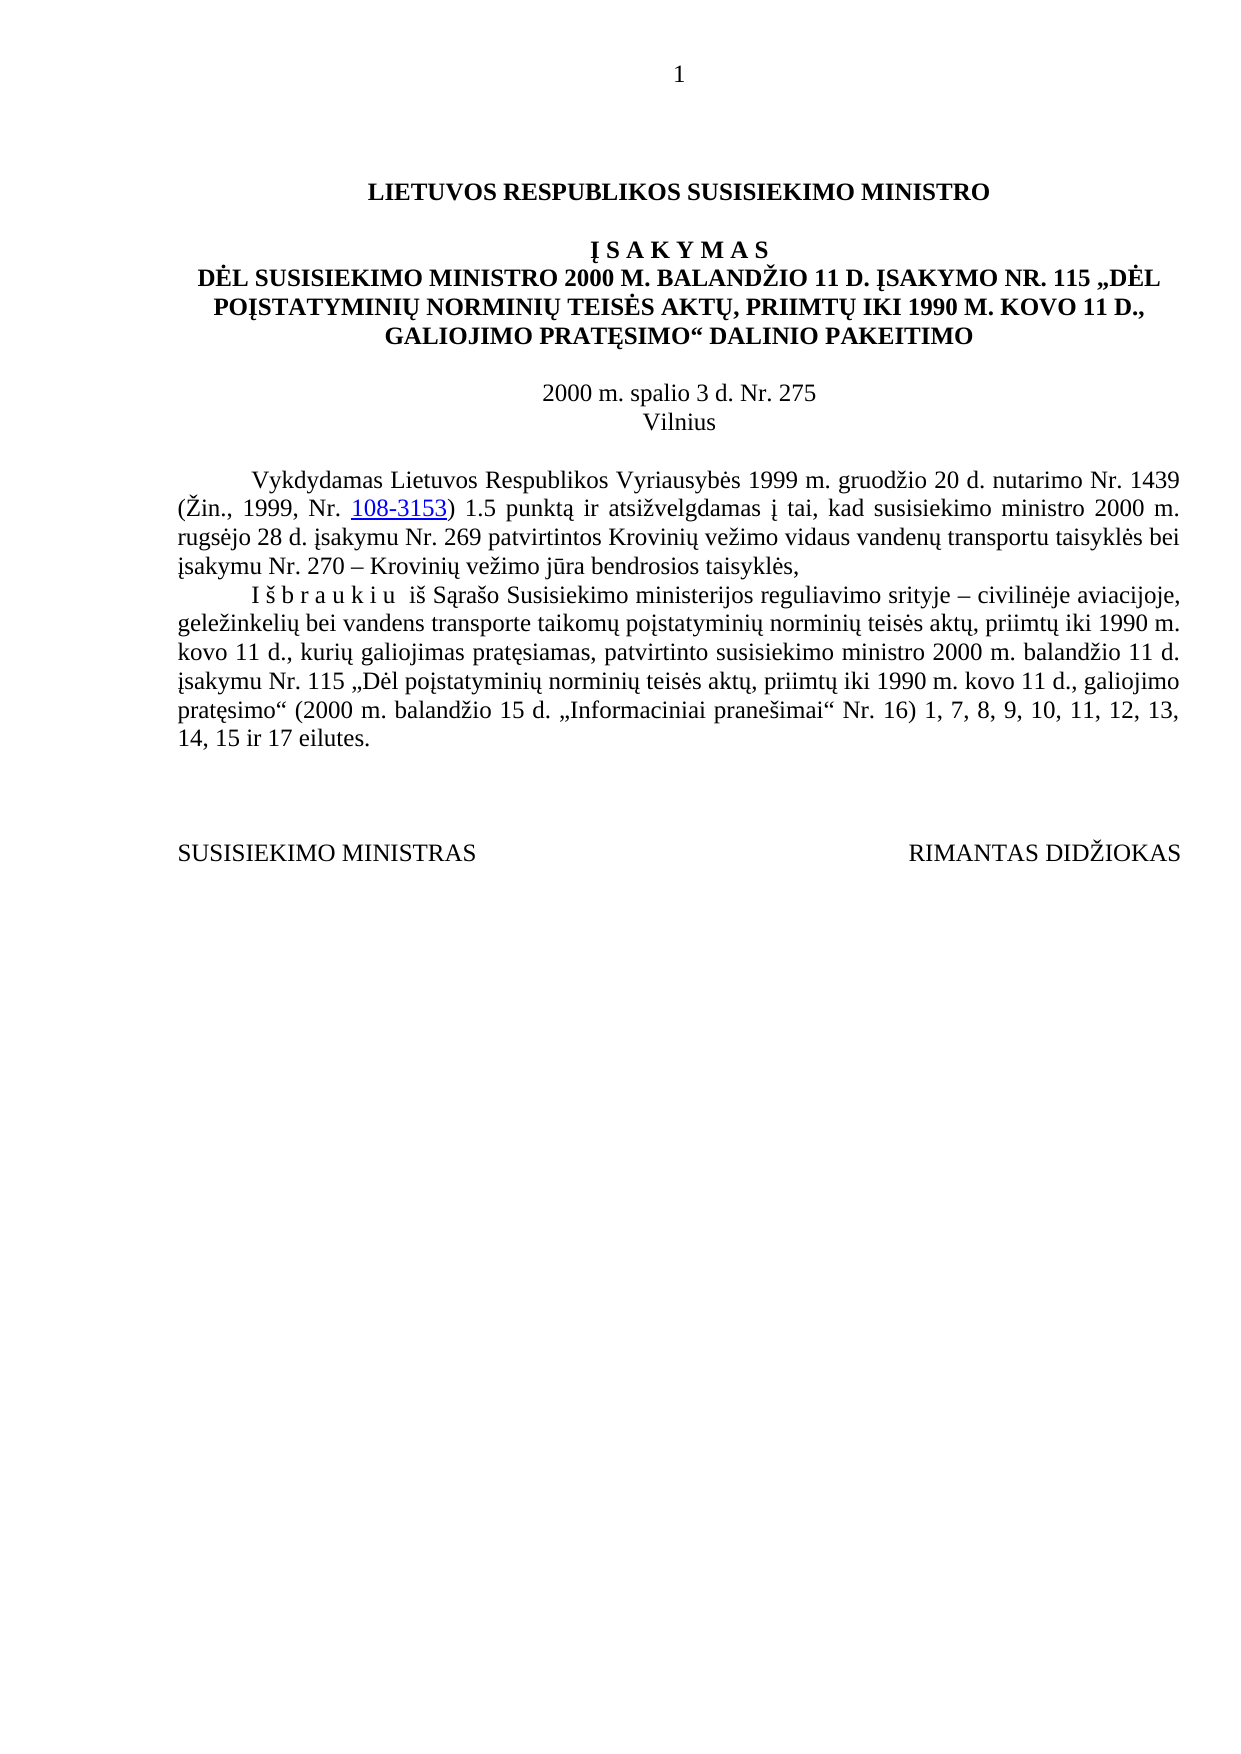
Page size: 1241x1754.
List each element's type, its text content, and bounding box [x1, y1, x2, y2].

text DĖL SUSISIEKIMO MINISTRO 2000 M. BALANDŽIO 11 D. ĮSAKYMO NR. 115 „DĖL POĮSTATYMINIŲ NORMINIŲ TEISĖS AKTŲ, PRIIMTŲ IKI 1990 M. KOVO 11 D., GALIOJIMO PRATĘSIMO“ DALINIO PAKEITIMO [177, 263, 1181, 350]
text SUSISIEKIMO MINISTRAS RIMANTAS DIDŽIOKAS [177, 838, 1181, 867]
text Į S A K Y M A S [177, 235, 1181, 263]
text Vilnius [177, 407, 1181, 436]
text Išbraukiu iš Sąrašo Susisiekimo ministerijos reguliavimo srityje – civilinėje aviacijoje, geležinkelių bei vandens transporte taikomų poįstatyminių norminių teisės aktų, priimtų iki 1990 m. kovo 11 d., kurių galiojimas pratęsiamas, patvirtinto susisiekimo ministro 2000 m. balandžio 11 d. įsakymu Nr. 115 „Dėl poįstatyminių norminių teisės aktų, priimtų iki 1990 m. kovo 11 d., galiojimo pratęsimo“ (2000 m. balandžio 15 d. „Informaciniai pranešimai“ Nr. 16) 1, 7, 8, 9, 10, 11, 12, 13, 14, 15 ir 17 eilutes. [177, 580, 1181, 752]
text Vykdydamas Lietuvos Respublikos Vyriausybės 1999 m. gruodžio 20 d. nutarimo Nr. 1439 (Žin., 1999, Nr. 108-3153) 1.5 punktą ir atsižvelgdamas į tai, kad susisiekimo ministro 2000 m. rugsėjo 28 d. įsakymu Nr. 269 patvirtintos Krovinių vežimo vidaus vandenų transportu taisyklės bei įsakymu Nr. 270 – Krovinių vežimo jūra bendrosios taisyklės, [177, 465, 1181, 580]
text 2000 m. spalio 3 d. Nr. 275 [177, 378, 1181, 407]
text LIETUVOS RESPUBLIKOS SUSISIEKIMO MINISTRO [177, 177, 1181, 206]
